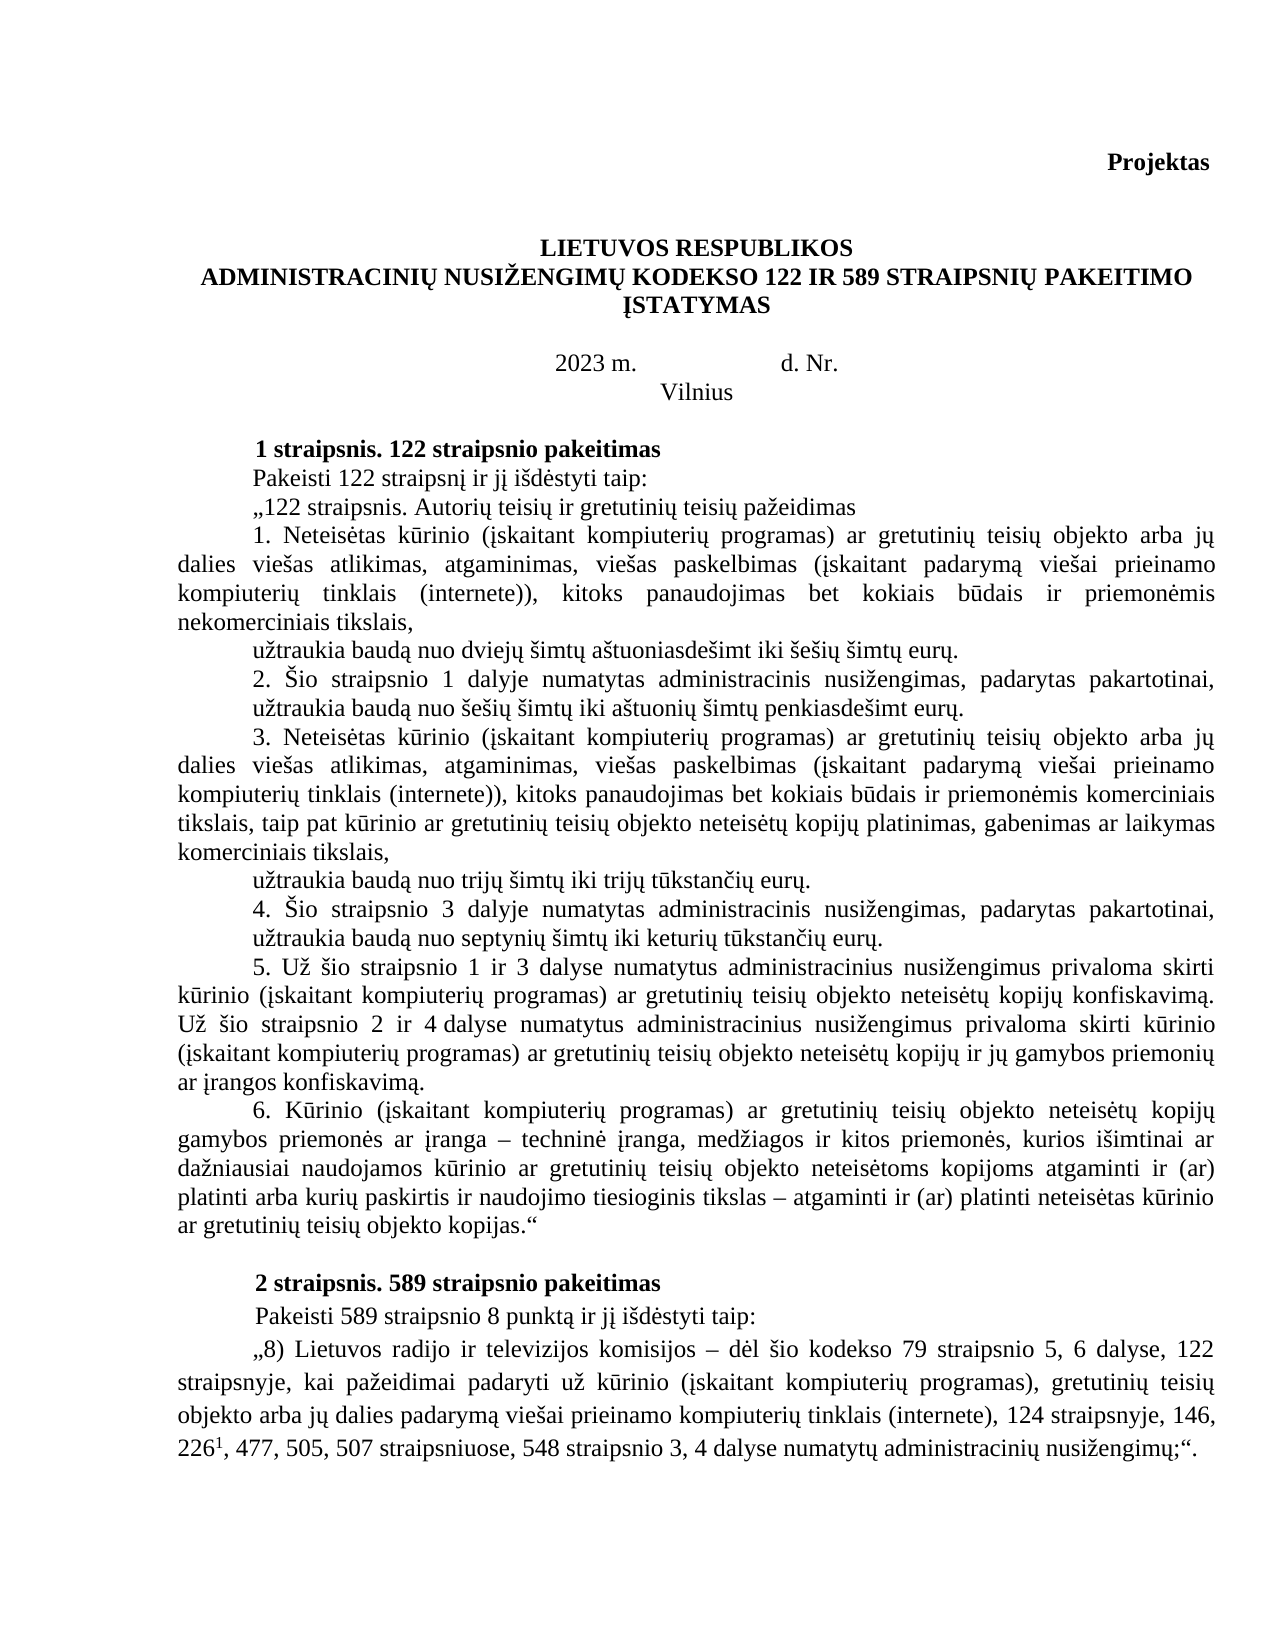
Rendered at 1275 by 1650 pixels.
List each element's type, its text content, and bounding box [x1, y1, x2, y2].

text Vilnius [177, 377, 1216, 406]
text 6. Kūrinio (įskaitant kompiuterių programas) ar gretutinių teisių objekto neteisėtų kopijų gamybos priemonės ar įranga – techninė įranga, medžiagos ir kitos priemonės, kurios išimtinai ar dažniausiai naudojamos kūrinio ar gretutinių teisių objekto neteisėtoms kopijoms atgaminti ir (ar) platinti arba kurių paskirtis ir naudojimo tiesioginis tikslas – atgaminti ir (ar) platinti neteisėtas kūrinio ar gretutinių teisių objekto kopijas.“ [177, 1096, 1216, 1239]
text Pakeisti 589 straipsnio 8 punktą ir jį išdėstyti taip: [177, 1301, 1216, 1330]
text 2023 m. d. Nr. [177, 348, 1216, 377]
text 3. Neteisėtas kūrinio (įskaitant kompiuterių programas) ar gretutinių teisių objekto arba jų dalies viešas atlikimas, atgaminimas, viešas paskelbimas (įskaitant padarymą viešai prieinamo kompiuterių tinklais (internete)), kitoks panaudojimas bet kokiais būdais ir priemonėmis komerciniais tikslais, taip pat kūrinio ar gretutinių teisių objekto neteisėtų kopijų platinimas, gabenimas ar laikymas komerciniais tikslais, [177, 722, 1216, 866]
text užtraukia baudą nuo trijų šimtų iki trijų tūkstančių eurų. [177, 866, 1216, 894]
text LIETUVOS RESPUBLIKOS [177, 233, 1216, 262]
text administracinių nusižengimų kodekso 122 IR 589 straipsniŲ pakeitimo [177, 262, 1216, 291]
text Pakeisti 122 straipsnį ir jį išdėstyti taip: [177, 463, 1216, 492]
text Projektas [177, 147, 1216, 176]
text ĮSTATYMAS [177, 291, 1216, 319]
text 1 straipsnis. 122 straipsnio pakeitimas [177, 434, 1216, 463]
text „122 straipsnis. Autorių teisių ir gretutinių teisių pažeidimas [177, 492, 1216, 521]
text 5. Už šio straipsnio 1 ir 3 dalyse numatytus administracinius nusižengimus privaloma skirti kūrinio (įskaitant kompiuterių programas) ar gretutinių teisių objekto neteisėtų kopijų konfiskavimą. Už šio straipsnio 2 ir 4 dalyse numatytus administracinius nusižengimus privaloma skirti kūrinio (įskaitant kompiuterių programas) ar gretutinių teisių objekto neteisėtų kopijų ir jų gamybos priemonių ar įrangos konfiskavimą. [177, 952, 1216, 1096]
text 4. Šio straipsnio 3 dalyje numatytas administracinis nusižengimas, padarytas pakartotinai, užtraukia baudą nuo septynių šimtų iki keturių tūkstančių eurų. [252, 894, 1216, 952]
text „8) Lietuvos radijo ir televizijos komisijos – dėl šio kodekso 79 straipsnio 5, 6 dalyse, 122 straipsnyje, kai pažeidimai padaryti už kūrinio (įskaitant kompiuterių programas), gretutinių teisių objekto arba jų dalies padarymą viešai prieinamo kompiuterių tinklais (internete), 124 straipsnyje, 146, 2261, 477, 505, 507 straipsniuose, 548 straipsnio 3, 4 dalyse numatytų administracinių nusižengimų;“. [177, 1334, 1216, 1462]
text 2. Šio straipsnio 1 dalyje numatytas administracinis nusižengimas, padarytas pakartotinai, užtraukia baudą nuo šešių šimtų iki aštuonių šimtų penkiasdešimt eurų. [252, 664, 1216, 722]
text 1. Neteisėtas kūrinio (įskaitant kompiuterių programas) ar gretutinių teisių objekto arba jų dalies viešas atlikimas, atgaminimas, viešas paskelbimas (įskaitant padarymą viešai prieinamo kompiuterių tinklais (internete)), kitoks panaudojimas bet kokiais būdais ir priemonėmis nekomerciniais tikslais, [177, 521, 1216, 636]
text užtraukia baudą nuo dviejų šimtų aštuoniasdešimt iki šešių šimtų eurų. [177, 636, 1216, 664]
text 2 straipsnis. 589 straipsnio pakeitimas [177, 1268, 1216, 1297]
